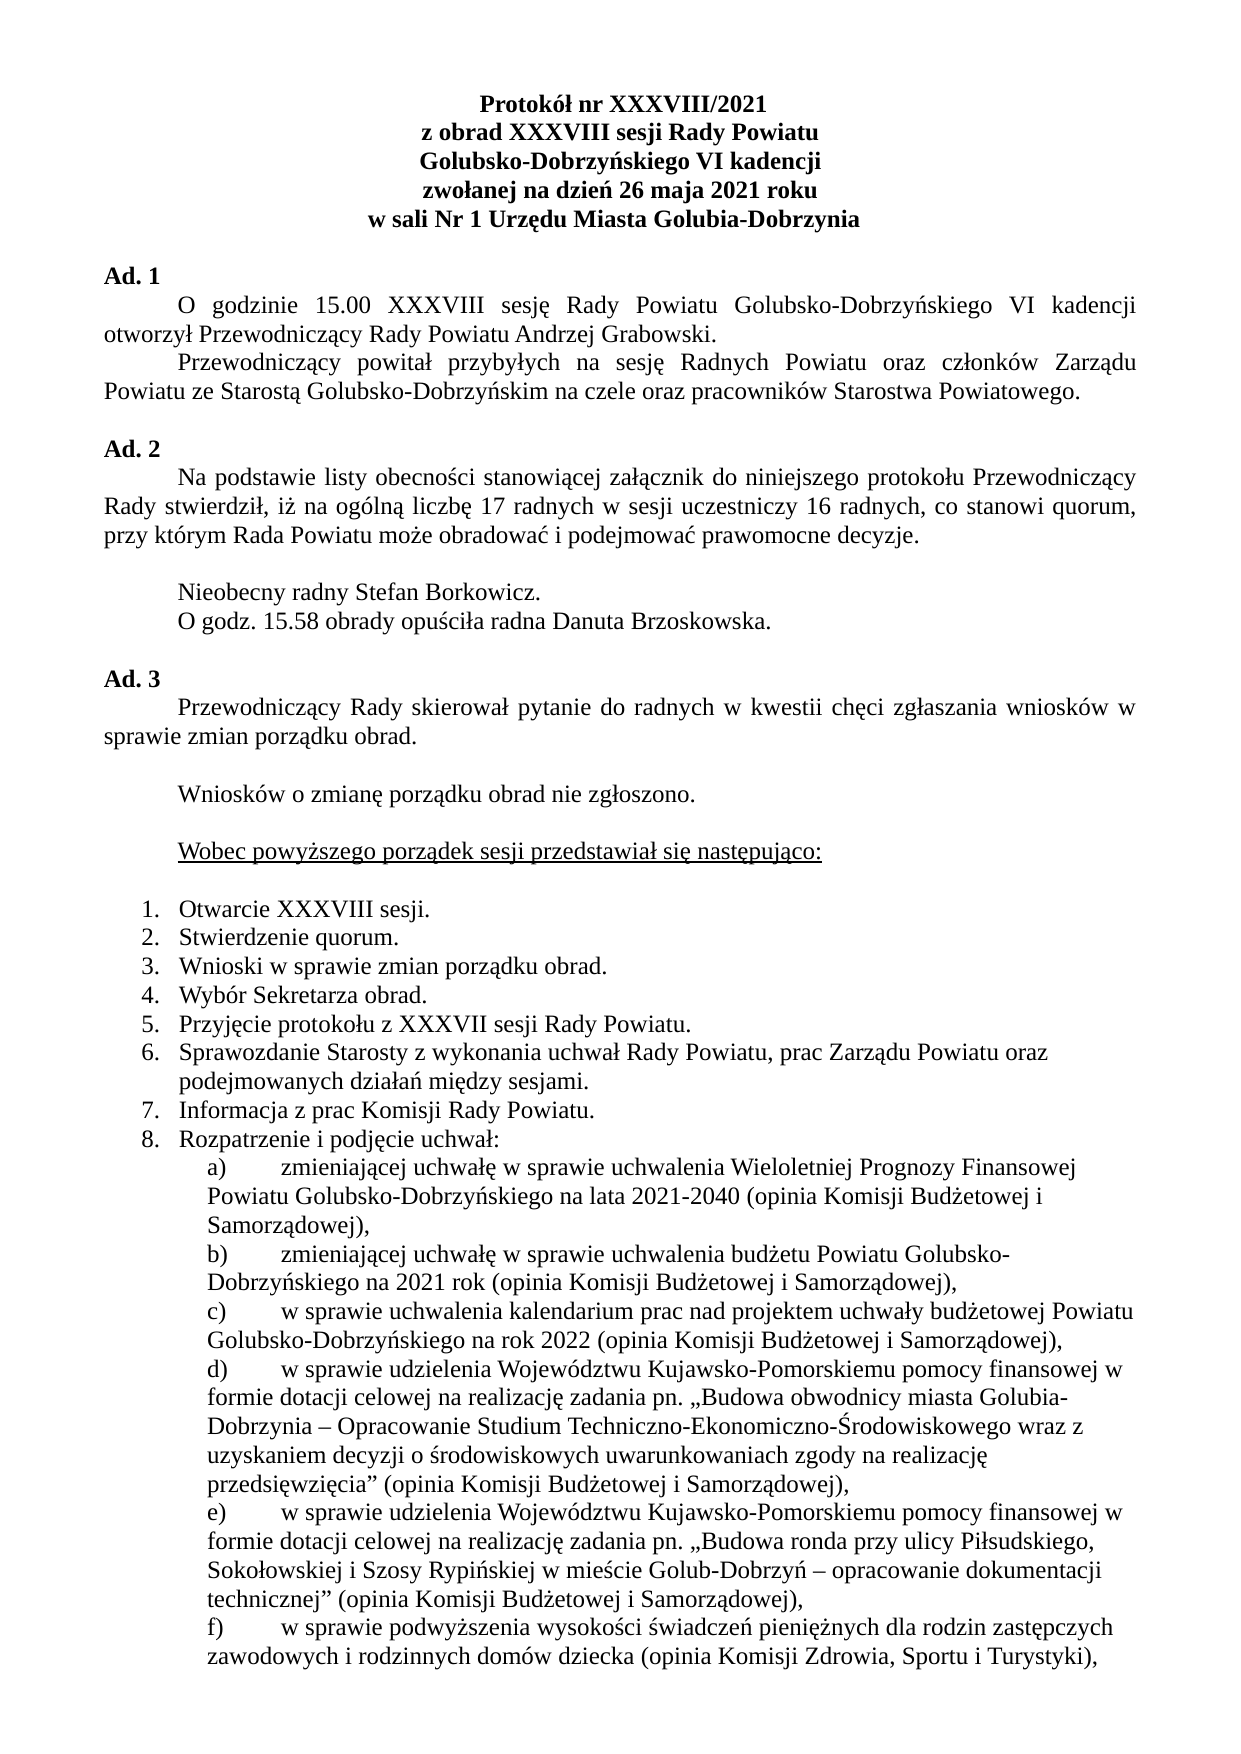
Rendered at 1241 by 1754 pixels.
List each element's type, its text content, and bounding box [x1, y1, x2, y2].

list zmieniającej uchwałę w sprawie uchwalenia Wieloletniej Prognozy Finansowej Powiatu Golubsko-Dobrzyńskiego na lata 2021-2040 (opinia Komisji Budżetowej i Samorządowej), [207, 1152, 1137, 1239]
text O godzinie 15.00 XXXVIII sesję Rady Powiatu Golubsko-Dobrzyńskiego VI kadencji otworzył Przewodniczący Rady Powiatu Andrzej Grabowski. [103, 290, 1137, 347]
text Przewodniczący Rady skierował pytanie do radnych w kwestii chęci zgłaszania wniosków w sprawie zmian porządku obrad. [103, 692, 1137, 750]
list Wnioski w sprawie zmian porządku obrad. [141, 951, 1137, 980]
text Nieobecny radny Stefan Borkowicz. [103, 577, 1137, 606]
list w sprawie uchwalenia kalendarium prac nad projektem uchwały budżetowej Powiatu Golubsko-Dobrzyńskiego na rok 2022 (opinia Komisji Budżetowej i Samorządowej), [207, 1296, 1137, 1354]
text z obrad XXXVIII sesji Rady Powiatu [103, 117, 1137, 146]
text Ad. 3 [103, 664, 1137, 692]
list Stwierdzenie quorum. [141, 922, 1137, 951]
text zwołanej na dzień 26 maja 2021 roku [103, 175, 1137, 204]
list zmieniającej uchwałę w sprawie uchwalenia budżetu Powiatu Golubsko-Dobrzyńskiego na 2021 rok (opinia Komisji Budżetowej i Samorządowej), [207, 1239, 1137, 1296]
text Na podstawie listy obecności stanowiącej załącznik do niniejszego protokołu Przewodniczący Rady stwierdził, iż na ogólną liczbę 17 radnych w sesji uczestniczy 16 radnych, co stanowi quorum, przy którym Rada Powiatu może obradować i podejmować prawomocne decyzje. [103, 462, 1137, 549]
text Golubsko-Dobrzyńskiego VI kadencji [103, 146, 1137, 175]
list Rozpatrzenie i podjęcie uchwał: [141, 1124, 1137, 1152]
text Wobec powyższego porządek sesji przedstawiał się następująco: [103, 836, 1137, 865]
list w sprawie podwyższenia wysokości świadczeń pieniężnych dla rodzin zastępczych zawodowych i rodzinnych domów dziecka (opinia Komisji Zdrowia, Sportu i Turystyki), [207, 1612, 1137, 1670]
text O godz. 15.58 obrady opuściła radna Danuta Brzoskowska. [103, 606, 1137, 635]
list Otwarcie XXXVIII sesji. [141, 894, 1137, 922]
list Informacja z prac Komisji Rady Powiatu. [141, 1095, 1137, 1124]
list Sprawozdanie Starosty z wykonania uchwał Rady Powiatu, prac Zarządu Powiatu oraz podejmowanych działań między sesjami. [141, 1037, 1137, 1095]
list Przyjęcie protokołu z XXXVII sesji Rady Powiatu. [141, 1009, 1137, 1037]
text Przewodniczący powitał przybyłych na sesję Radnych Powiatu oraz członków Zarządu Powiatu ze Starostą Golubsko-Dobrzyńskim na czele oraz pracowników Starostwa Powiatowego. [103, 347, 1137, 405]
text Ad. 2 [103, 434, 1137, 462]
text w sali Nr 1 Urzędu Miasta Golubia-Dobrzynia [103, 204, 1137, 232]
text Protokół nr XXXVIII/2021 [103, 89, 1137, 117]
text Wniosków o zmianę porządku obrad nie zgłoszono. [103, 779, 1137, 807]
list w sprawie udzielenia Województwu Kujawsko-Pomorskiemu pomocy finansowej w formie dotacji celowej na realizację zadania pn. „Budowa obwodnicy miasta Golubia-Dobrzynia – Opracowanie Studium Techniczno-Ekonomiczno-Środowiskowego wraz z uzyskaniem decyzji o środowiskowych uwarunkowaniach zgody na realizację przedsięwzięcia” (opinia Komisji Budżetowej i Samorządowej), [207, 1354, 1137, 1497]
text Ad. 1 [103, 261, 1137, 290]
list Wybór Sekretarza obrad. [141, 980, 1137, 1009]
list w sprawie udzielenia Województwu Kujawsko-Pomorskiemu pomocy finansowej w formie dotacji celowej na realizację zadania pn. „Budowa ronda przy ulicy Piłsudskiego, Sokołowskiej i Szosy Rypińskiej w mieście Golub-Dobrzyń – opracowanie dokumentacji technicznej” (opinia Komisji Budżetowej i Samorządowej), [207, 1497, 1137, 1612]
